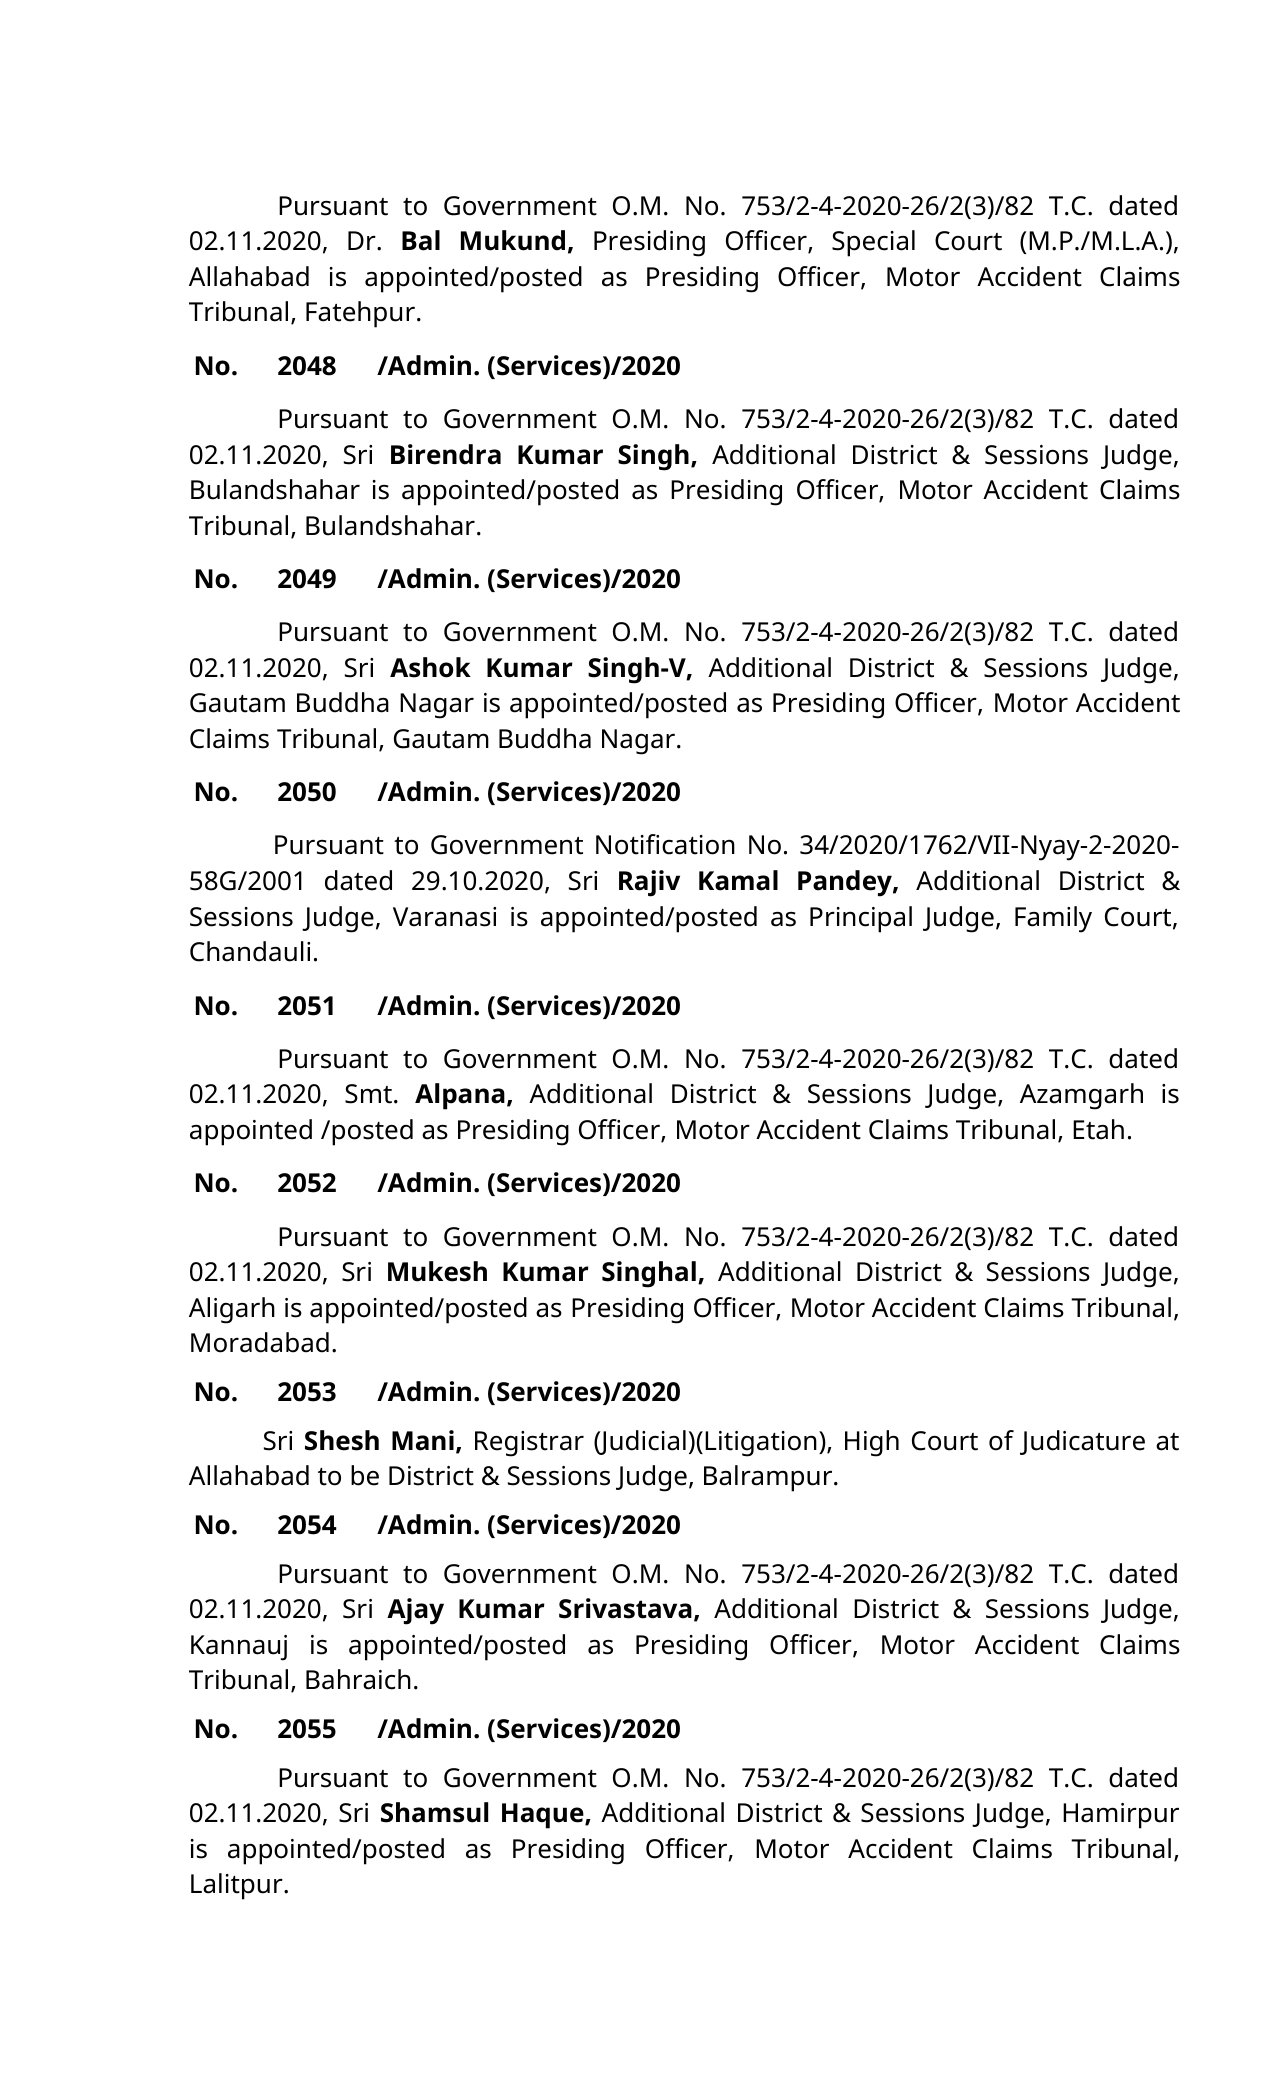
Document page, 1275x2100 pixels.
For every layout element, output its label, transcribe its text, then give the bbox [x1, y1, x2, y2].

table_header [249, 549, 371, 608]
table_header No. [188, 1153, 249, 1212]
subtitle Sri Shesh Mani, Registrar (Judicial)(Litigation), High Court of Judicature at Allahabad to be District & Sessions Judge, Balrampur. [189, 1422, 1181, 1493]
subtitle Pursuant to Government O.M. No. 753/2-4-2020-26/2(3)/82 T.C. dated 02.11.2020, Sri Mukesh Kumar Singhal, Additional District & Sessions Judge, Aligarh is appointed/posted as Presiding Officer, Motor Accident Claims Tribunal, Moradabad. [189, 1218, 1181, 1360]
table_header /Admin. (Services)/2020 [371, 1699, 762, 1753]
table_header /Admin. (Services)/2020 [371, 336, 762, 395]
table_header [249, 975, 371, 1034]
table_header No. [188, 975, 249, 1034]
table_header /Admin. (Services)/2020 [371, 1495, 762, 1549]
table_header /Admin. (Services)/2020 [371, 975, 762, 1034]
table_header [249, 1495, 371, 1549]
table_header [249, 1699, 371, 1753]
subtitle Pursuant to Government O.M. No. 753/2-4-2020-26/2(3)/82 T.C. dated 02.11.2020, Dr. Bal Mukund, Presiding Officer, Special Court (M.P./M.L.A.), Allahabad is appointed/posted as Presiding Officer, Motor Accident Claims Tribunal, Fatehpur. [189, 187, 1181, 329]
table_header No. [188, 549, 249, 608]
table_header No. [188, 336, 249, 395]
table_header /Admin. (Services)/2020 [371, 1362, 762, 1416]
table_header [249, 762, 371, 821]
table_header [249, 1153, 371, 1212]
table_header No. [188, 1495, 249, 1549]
table_header /Admin. (Services)/2020 [371, 762, 762, 821]
table_header No. [188, 762, 249, 821]
table_header [249, 1362, 371, 1416]
table_header No. [188, 1699, 249, 1753]
subtitle Pursuant to Government O.M. No. 753/2-4-2020-26/2(3)/82 T.C. dated 02.11.2020, Smt. Alpana, Additional District & Sessions Judge, Azamgarh is appointed /posted as Presiding Officer, Motor Accident Claims Tribunal, Etah. [189, 1040, 1181, 1147]
subtitle Pursuant to Government O.M. No. 753/2-4-2020-26/2(3)/82 T.C. dated 02.11.2020, Sri Birendra Kumar Singh, Additional District & Sessions Judge, Bulandshahar is appointed/posted as Presiding Officer, Motor Accident Claims Tribunal, Bulandshahar. [189, 401, 1181, 543]
table_header No. [188, 1362, 249, 1416]
subtitle Pursuant to Government O.M. No. 753/2-4-2020-26/2(3)/82 T.C. dated 02.11.2020, Sri Ajay Kumar Srivastava, Additional District & Sessions Judge, Kannauj is appointed/posted as Presiding Officer, Motor Accident Claims Tribunal, Bahraich. [189, 1555, 1181, 1697]
subtitle Pursuant to Government Notification No. 34/2020/1762/VII-Nyay-2-2020-58G/2001 dated 29.10.2020, Sri Rajiv Kamal Pandey, Additional District & Sessions Judge, Varanasi is appointed/posted as Principal Judge, Family Court, Chandauli. [189, 827, 1181, 969]
table_header [249, 336, 371, 395]
subtitle Pursuant to Government O.M. No. 753/2-4-2020-26/2(3)/82 T.C. dated 02.11.2020, Sri Shamsul Haque, Additional District & Sessions Judge, Hamirpur is appointed/posted as Presiding Officer, Motor Accident Claims Tribunal, Lalitpur. [189, 1759, 1181, 1901]
table_header /Admin. (Services)/2020 [371, 1153, 762, 1212]
table_header /Admin. (Services)/2020 [371, 549, 762, 608]
subtitle Pursuant to Government O.M. No. 753/2-4-2020-26/2(3)/82 T.C. dated 02.11.2020, Sri Ashok Kumar Singh-V, Additional District & Sessions Judge, Gautam Buddha Nagar is appointed/posted as Presiding Officer, Motor Accident Claims Tribunal, Gautam Buddha Nagar. [189, 614, 1181, 756]
